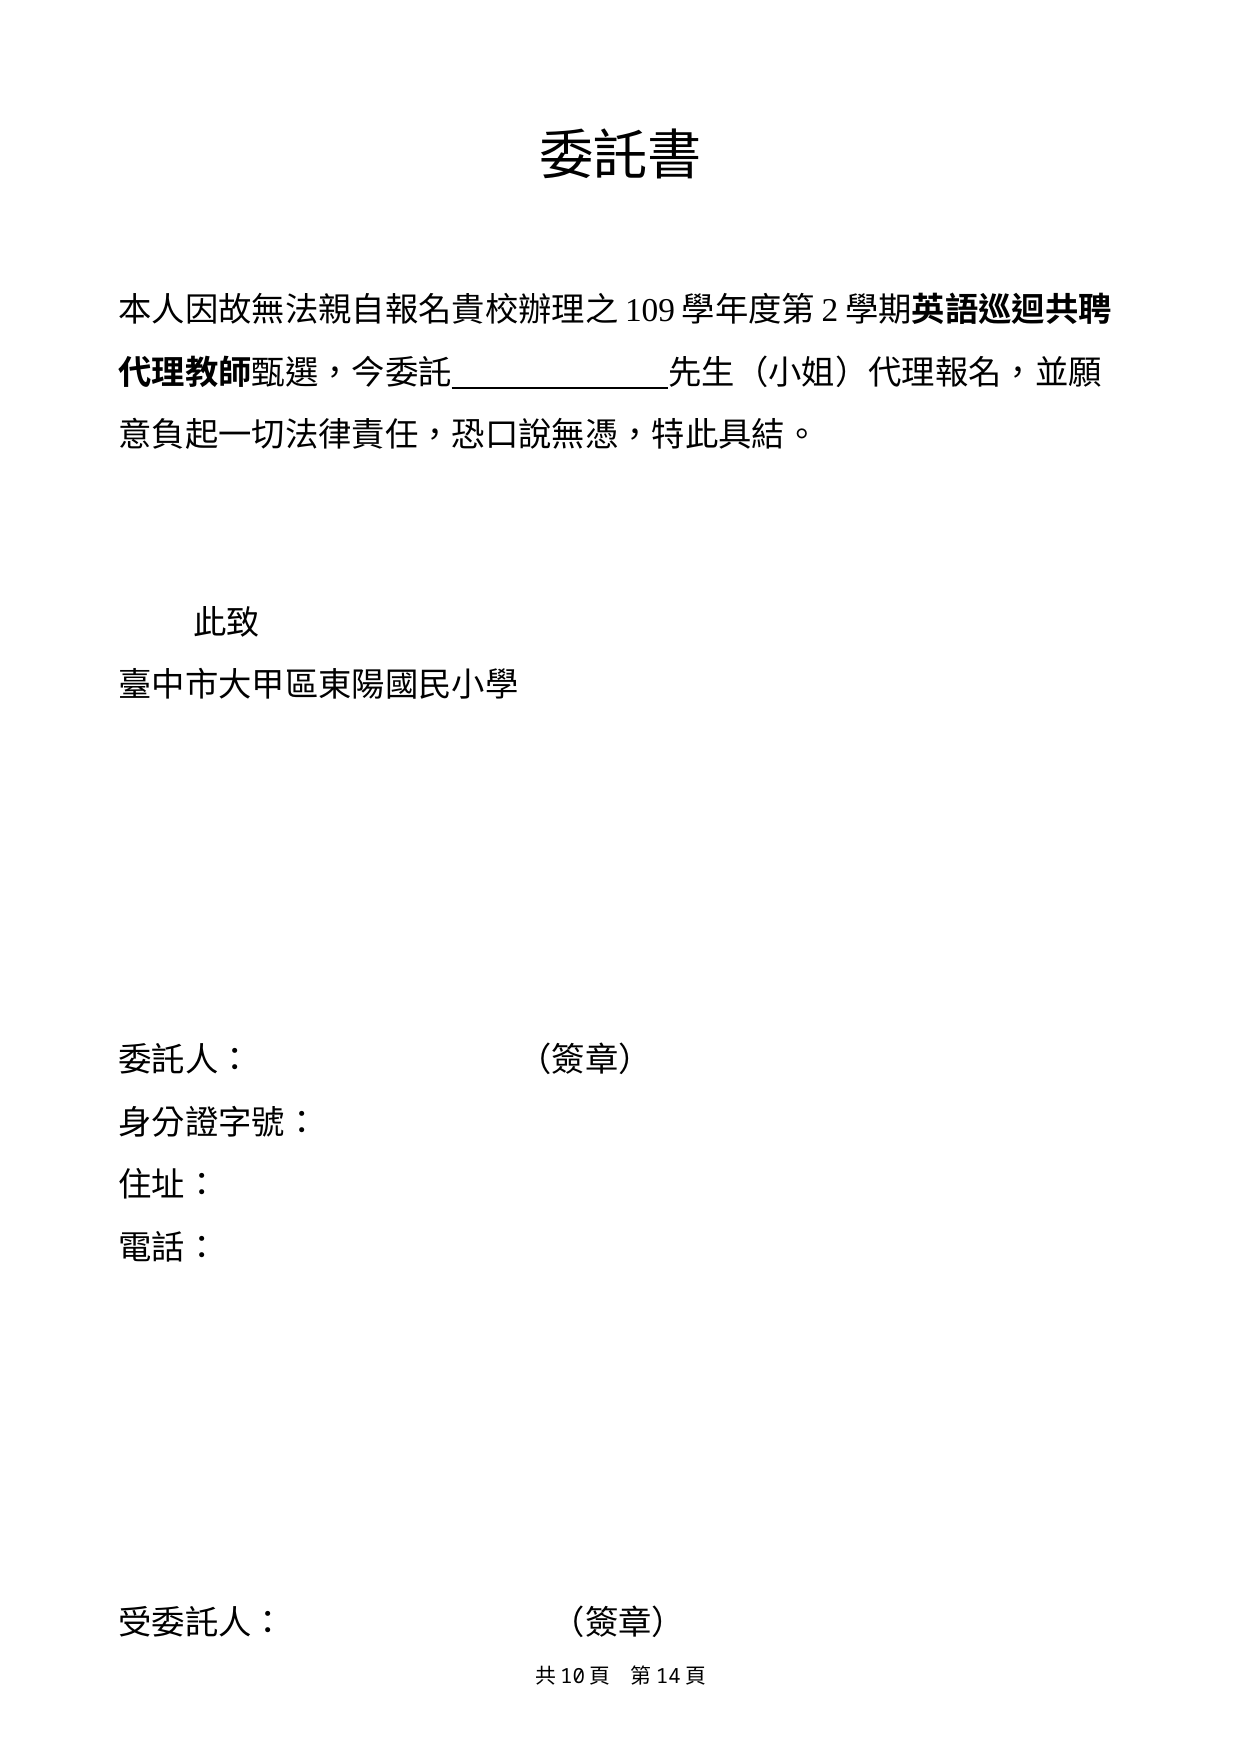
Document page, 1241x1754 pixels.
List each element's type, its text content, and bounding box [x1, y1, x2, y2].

text 委託人： （簽章） [118, 1016, 1122, 1078]
text 此致 [118, 578, 1122, 641]
text 本人因故無法親自報名貴校辦理之109學年度第2學期英語巡迴共聘代理教師甄選，今委託 先生（小姐）代理報名，並願意負起一切法律責任，恐口說無憑，特此具結。 [118, 266, 1122, 453]
text 臺中市大甲區東陽國民小學 [118, 641, 1122, 703]
text 委託書 [118, 78, 1122, 203]
text 受委託人： （簽章） [118, 1578, 1122, 1641]
text 身分證字號： [118, 1078, 1122, 1141]
text 住址： [118, 1141, 1122, 1203]
text 電話： [118, 1203, 1122, 1266]
